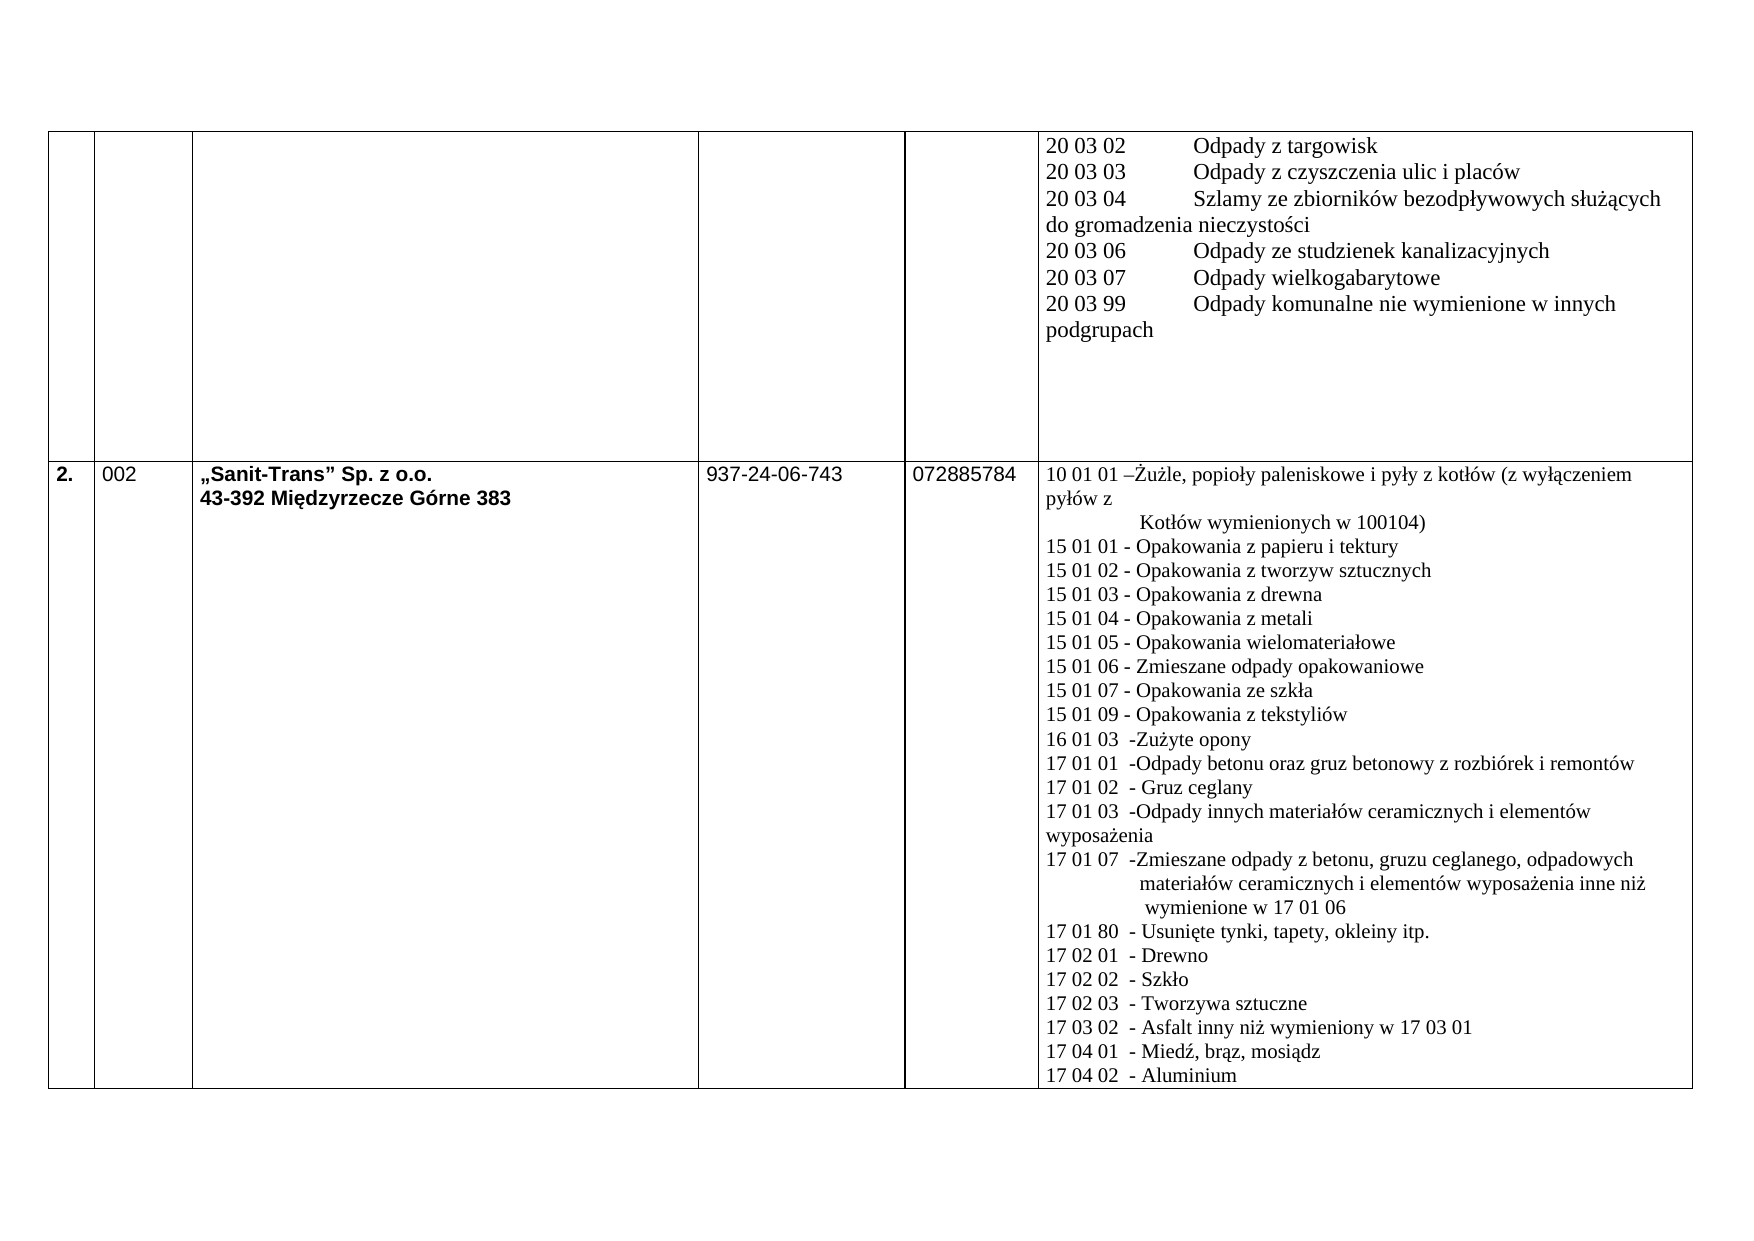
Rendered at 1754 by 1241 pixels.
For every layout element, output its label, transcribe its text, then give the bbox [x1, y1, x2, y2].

table_cell [95, 132, 192, 461]
table_cell 937-24-06-743 [699, 462, 904, 1087]
table_cell [49, 132, 94, 461]
table_cell 10 01 01 –Żużle, popioły paleniskowe i pyły z kotłów (z wyłączeniem pyłów z Kotłów wymienionych w 100104) 15 01 01 - Opakowania z papieru i tektury 15 01 02 - Opakowania z tworzyw sztucznych 15 01 03 - Opakowania z drewna 15 01 04 - Opakowania z metali 15 01 05 - Opakowania wielomateriałowe 15 01 06 - Zmieszane odpady opakowaniowe 15 01 07 - Opakowania ze szkła 15 01 09 - Opakowania z tekstyliów 16 01 03 -Zużyte opony 17 01 01 -Odpady betonu oraz gruz betonowy z rozbiórek i remontów 17 01 02 - Gruz ceglany 17 01 03 -Odpady innych materiałów ceramicznych i elementów wyposażenia 17 01 07 -Zmieszane odpady z betonu, gruzu ceglanego, odpadowych materiałów ceramicznych i elementów wyposażenia inne niż wymienione w 17 01 06 17 01 80 - Usunięte tynki, tapety, okleiny itp. 17 02 01 - Drewno 17 02 02 - Szkło 17 02 03 - Tworzywa sztuczne 17 03 02 - Asfalt inny niż wymieniony w 17 03 01 17 04 01 - Miedź, brąz, mosiądz 17 04 02 - Aluminium [1039, 462, 1692, 1087]
table_cell [193, 132, 698, 461]
table_cell [699, 132, 904, 461]
table_cell 20 03 02 Odpady z targowisk 20 03 03 Odpady z czyszczenia ulic i placów 20 03 04 Szlamy ze zbiorników bezodpływowych służących do gromadzenia nieczystości 20 03 06 Odpady ze studzienek kanalizacyjnych 20 03 07 Odpady wielkogabarytowe 20 03 99 Odpady komunalne nie wymienione w innych podgrupach [1039, 132, 1692, 461]
table_cell „Sanit-Trans” Sp. z o.o. 43-392 Międzyrzecze Górne 383 [193, 462, 698, 1087]
table_cell 002 [95, 462, 192, 1087]
table_cell 072885784 [906, 462, 1038, 1087]
table_cell [906, 132, 1038, 461]
table_cell 2. [49, 462, 94, 1087]
